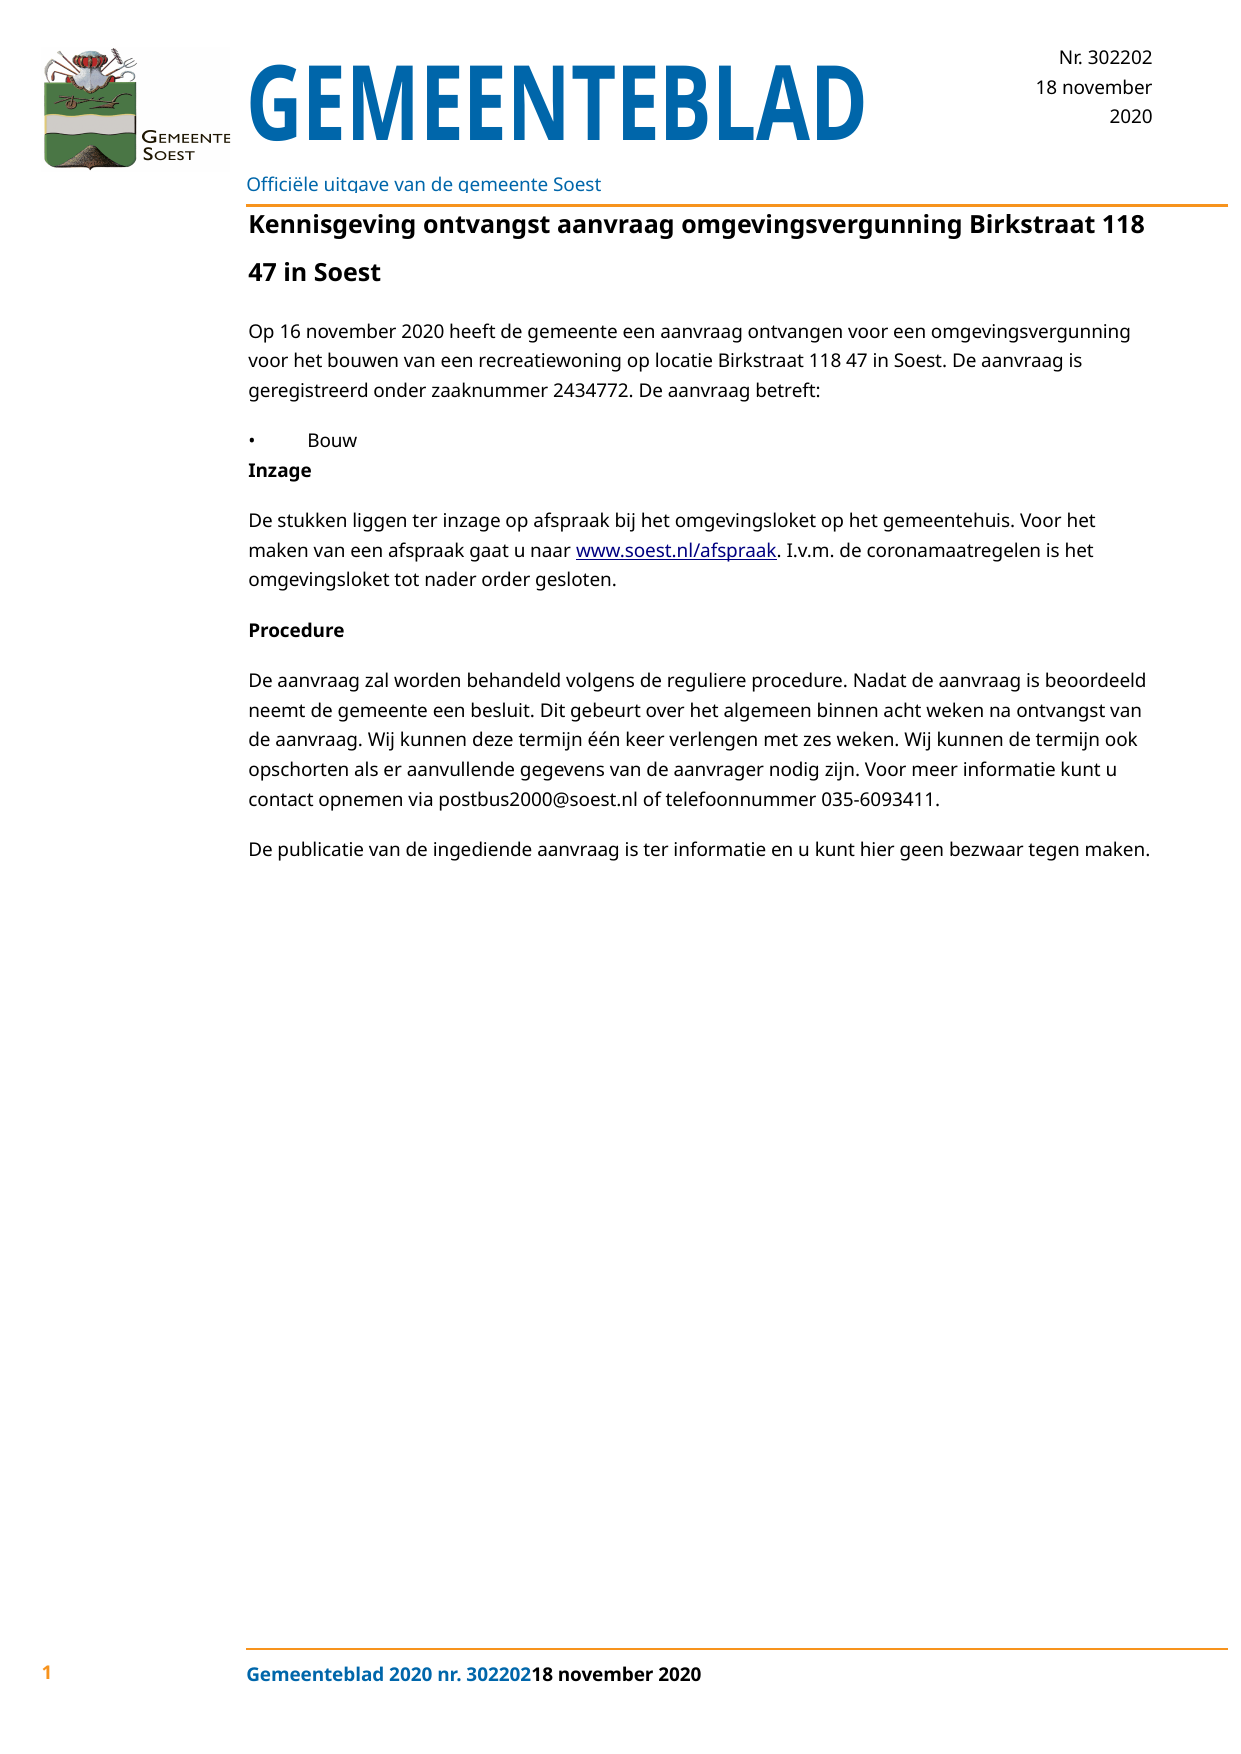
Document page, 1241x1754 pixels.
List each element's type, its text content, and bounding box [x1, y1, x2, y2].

text Procedure [248, 617, 1152, 643]
picture [41, 47, 231, 172]
list Bouw [248, 427, 1152, 453]
text De publicatie van de ingediende aanvraag is ter informatie en u kunt hier geen bezwaar tegen maken. [248, 836, 1152, 862]
text De aanvraag zal worden behandeld volgens de reguliere procedure. Nadat de aanvraag is beoordeeld neemt de gemeente een besluit. Dit gebeurt over het algemeen binnen acht weken na ontvangst van de aanvraag. Wij kunnen deze termijn één keer verlengen met zes weken. Wij kunnen de termijn ook opschorten als er aanvullende gegevens van de aanvrager nodig zijn. Voor meer informatie kunt u contact opnemen via postbus2000@soest.nl of telefoonnummer 035-6093411. [248, 667, 1152, 812]
text Kennisgeving ontvangst aanvraag omgevingsvergunning Birkstraat 118 47 in Soest [248, 207, 1152, 288]
text Inzage [248, 457, 1152, 483]
text Op 16 november 2020 heeft de gemeente een aanvraag ontvangen voor een omgevingsvergunning voor het bouwen van een recreatiewoning op locatie Birkstraat 118 47 in Soest. De aanvraag is geregistreerd onder zaaknummer 2434772. De aanvraag betreft: [248, 318, 1152, 403]
text De stukken liggen ter inzage op afspraak bij het omgevingsloket op het gemeentehuis. Voor het maken van een afspraak gaat u naar www.soest.nl/afspraak. I.v.m. de coronamaatregelen is het omgevingsloket tot nader order gesloten. [248, 507, 1152, 592]
